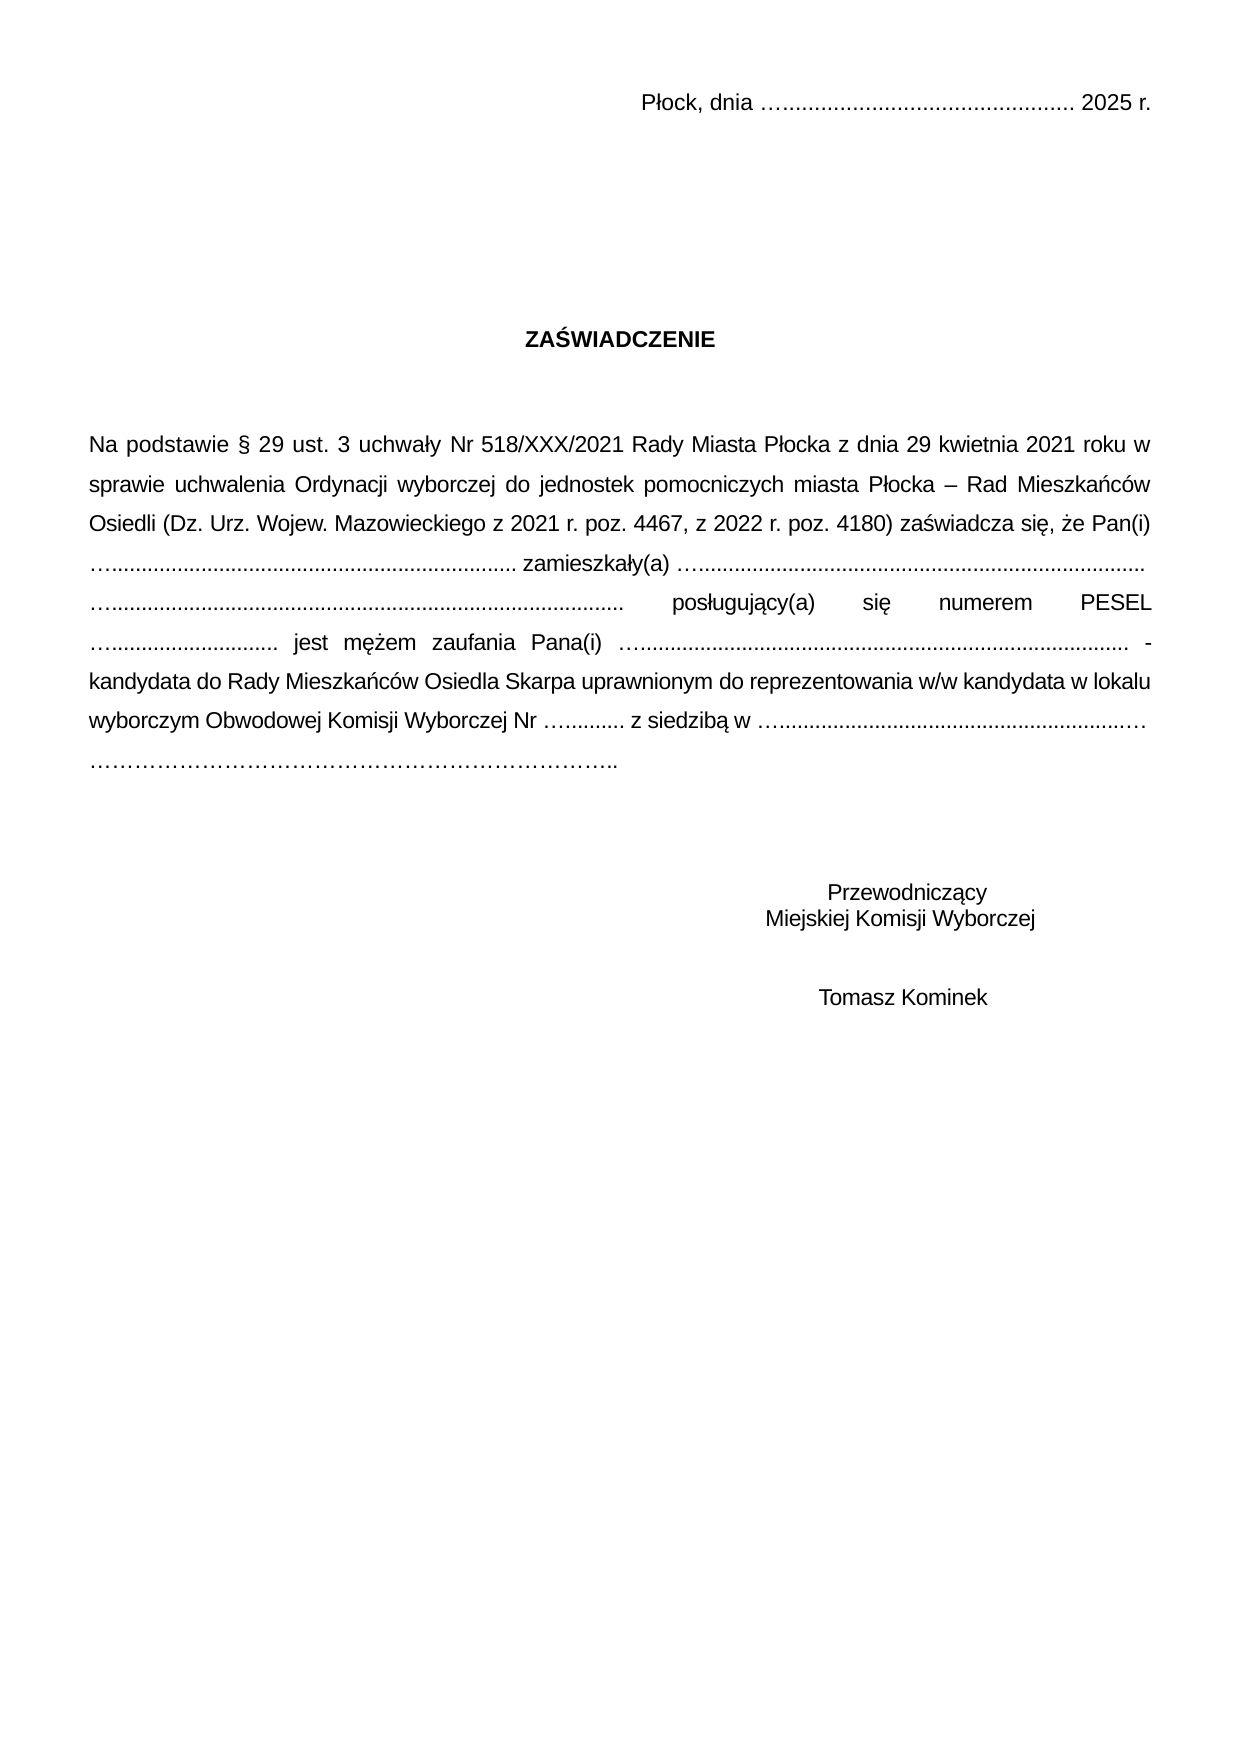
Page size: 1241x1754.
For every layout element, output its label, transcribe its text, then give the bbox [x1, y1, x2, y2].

text Płock, dnia ….............................................. 2025 r. [88, 88, 1152, 115]
text Miejskiej Komisji Wyborczej [88, 905, 1152, 931]
text …...................................................................................... posługujący(a) się numerem PESEL …............................ jest mężem zaufania Pana(i) ….................................................................................. - kandydata do Rady Mieszkańców Osiedla Skarpa uprawnionym do reprezentowania w/w kandydata w lokalu wyborczym Obwodowej Komisji Wyborczej Nr ….......... z siedzibą w …..........................................................… [88, 589, 1152, 734]
text Na podstawie § 29 ust. 3 uchwały Nr 518/XXX/2021 Rady Miasta Płocka z dnia 29 kwietnia 2021 roku w sprawie uchwalenia Ordynacji wyborczej do jednostek pomocniczych miasta Płocka – Rad Mieszkańców Osiedli (Dz. Urz. Wojew. Mazowieckiego z 2021 r. poz. 4467, z 2022 r. poz. 4180) zaświadcza się, że Pan(i) ….................................................................... zamieszkały(a) …........................................................................... [88, 431, 1152, 576]
text Przewodniczący [88, 879, 1152, 905]
text …………………………………………………………….. [88, 747, 1152, 773]
text Tomasz Kominek [88, 984, 1152, 1010]
text ZAŚWIADCZENIE [88, 326, 1152, 352]
